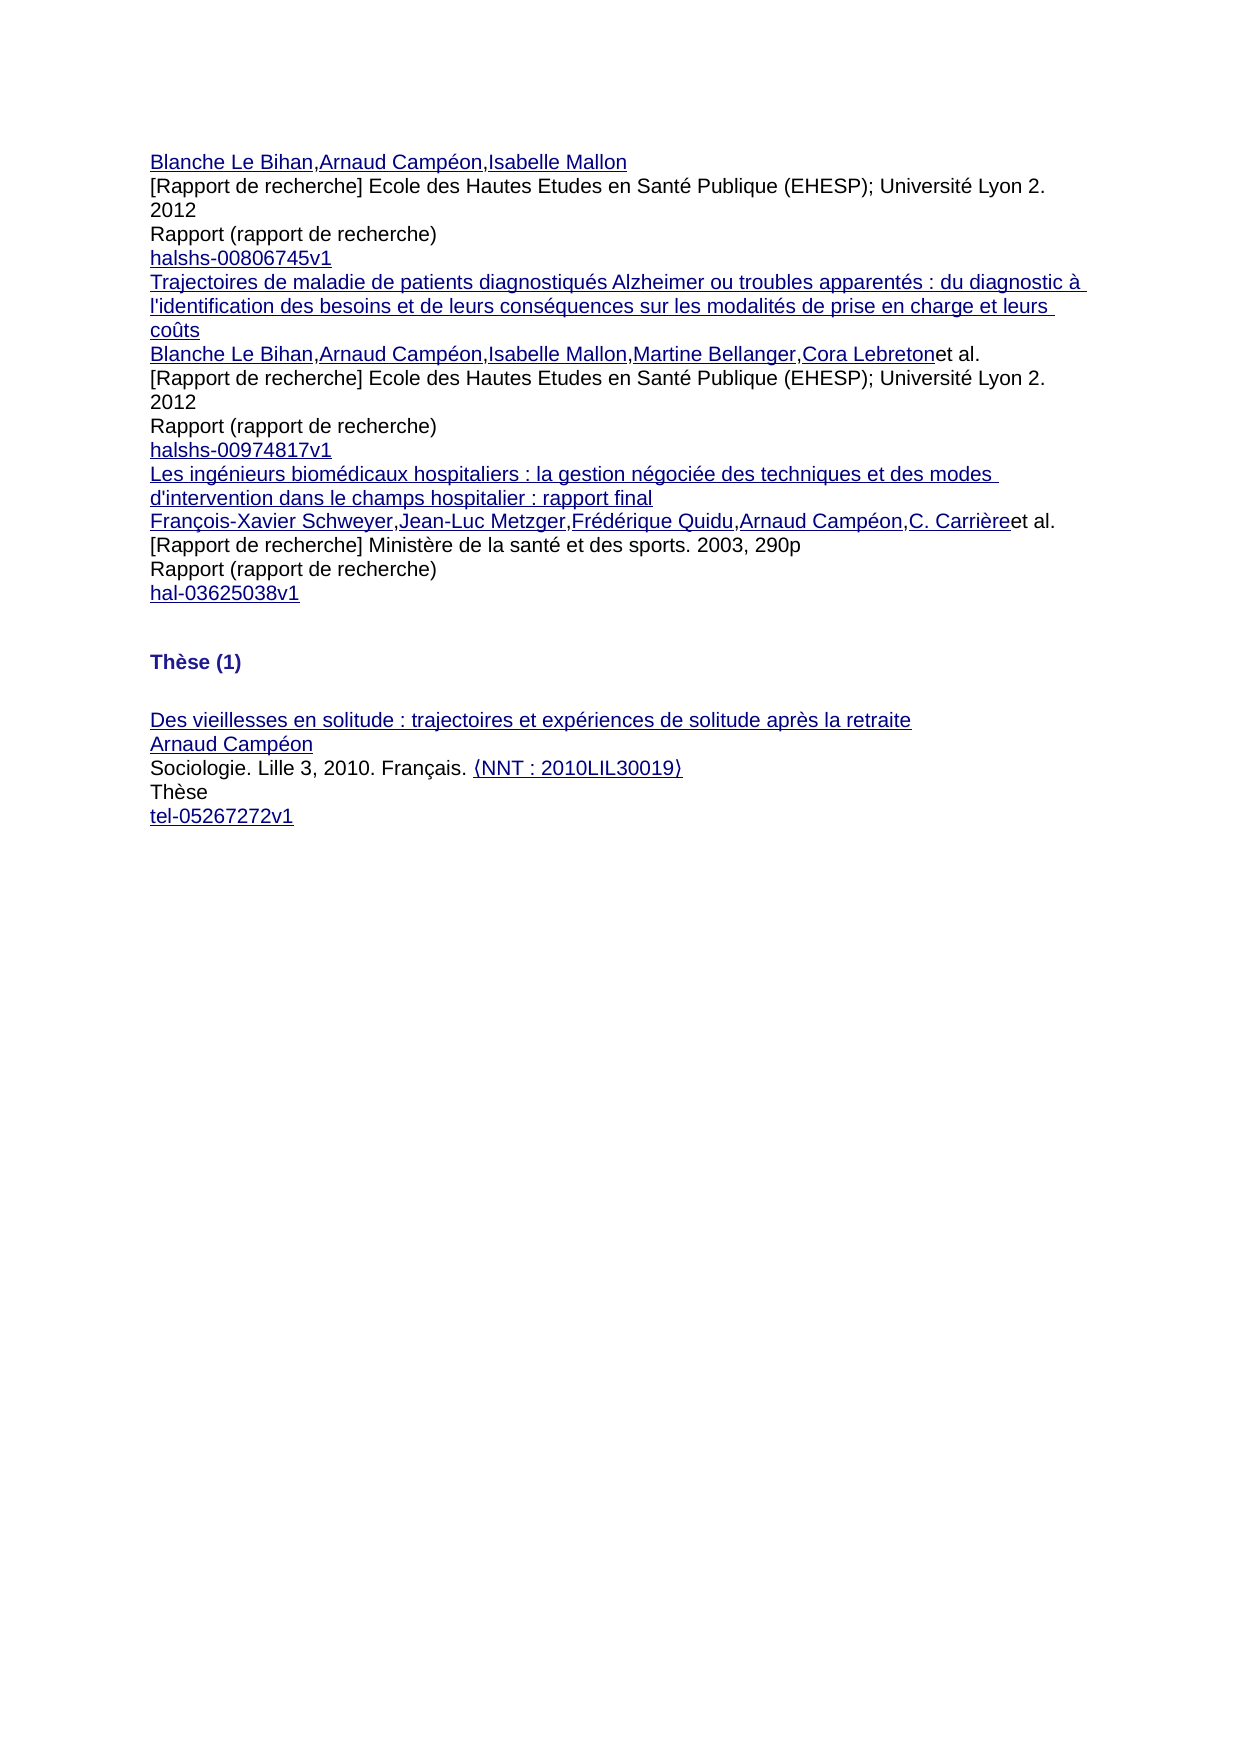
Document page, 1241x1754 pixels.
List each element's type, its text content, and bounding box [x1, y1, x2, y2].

subtitle Thèse (1) [150, 650, 1090, 674]
table_cell Les ingénieurs biomédicaux hospitaliers : la gestion négociée des techniques et des modes d'intervention dans le champs hospitalier : rapport final François-Xavier Schweyer,Jean-Luc Metzger,Frédérique Quidu,Arnaud Campéon,C. Carrièreet al. [Rapport de recherche] Ministère de la santé et des sports. 2003, 290p Rapport (rapport de recherche) hal-03625038v1 [150, 461, 1090, 605]
table_cell Trajectoires de maladie de patients diagnostiqués Alzheimer ou troubles apparentés : du diagnostic à l'identification des besoins et de leurs conséquences sur les modalités de prise en charge et leurs coûts Blanche Le Bihan,Arnaud Campéon,Isabelle Mallon,Martine Bellanger,Cora Lebretonet al. [Rapport de recherche] Ecole des Hautes Etudes en Santé Publique (EHESP); Université Lyon 2. 2012 Rapport (rapport de recherche) halshs-00974817v1 [150, 270, 1090, 461]
table_header Des vieillesses en solitude : trajectoires et expériences de solitude après la retraite Arnaud Campéon Sociologie. Lille 3, 2010. Français. ⟨NNT : 2010LIL30019⟩ Thèse tel-05267272v1 [150, 708, 1090, 828]
table_cell Blanche Le Bihan,Arnaud Campéon,Isabelle Mallon [Rapport de recherche] Ecole des Hautes Etudes en Santé Publique (EHESP); Université Lyon 2. 2012 Rapport (rapport de recherche) halshs-00806745v1 [150, 150, 1090, 270]
